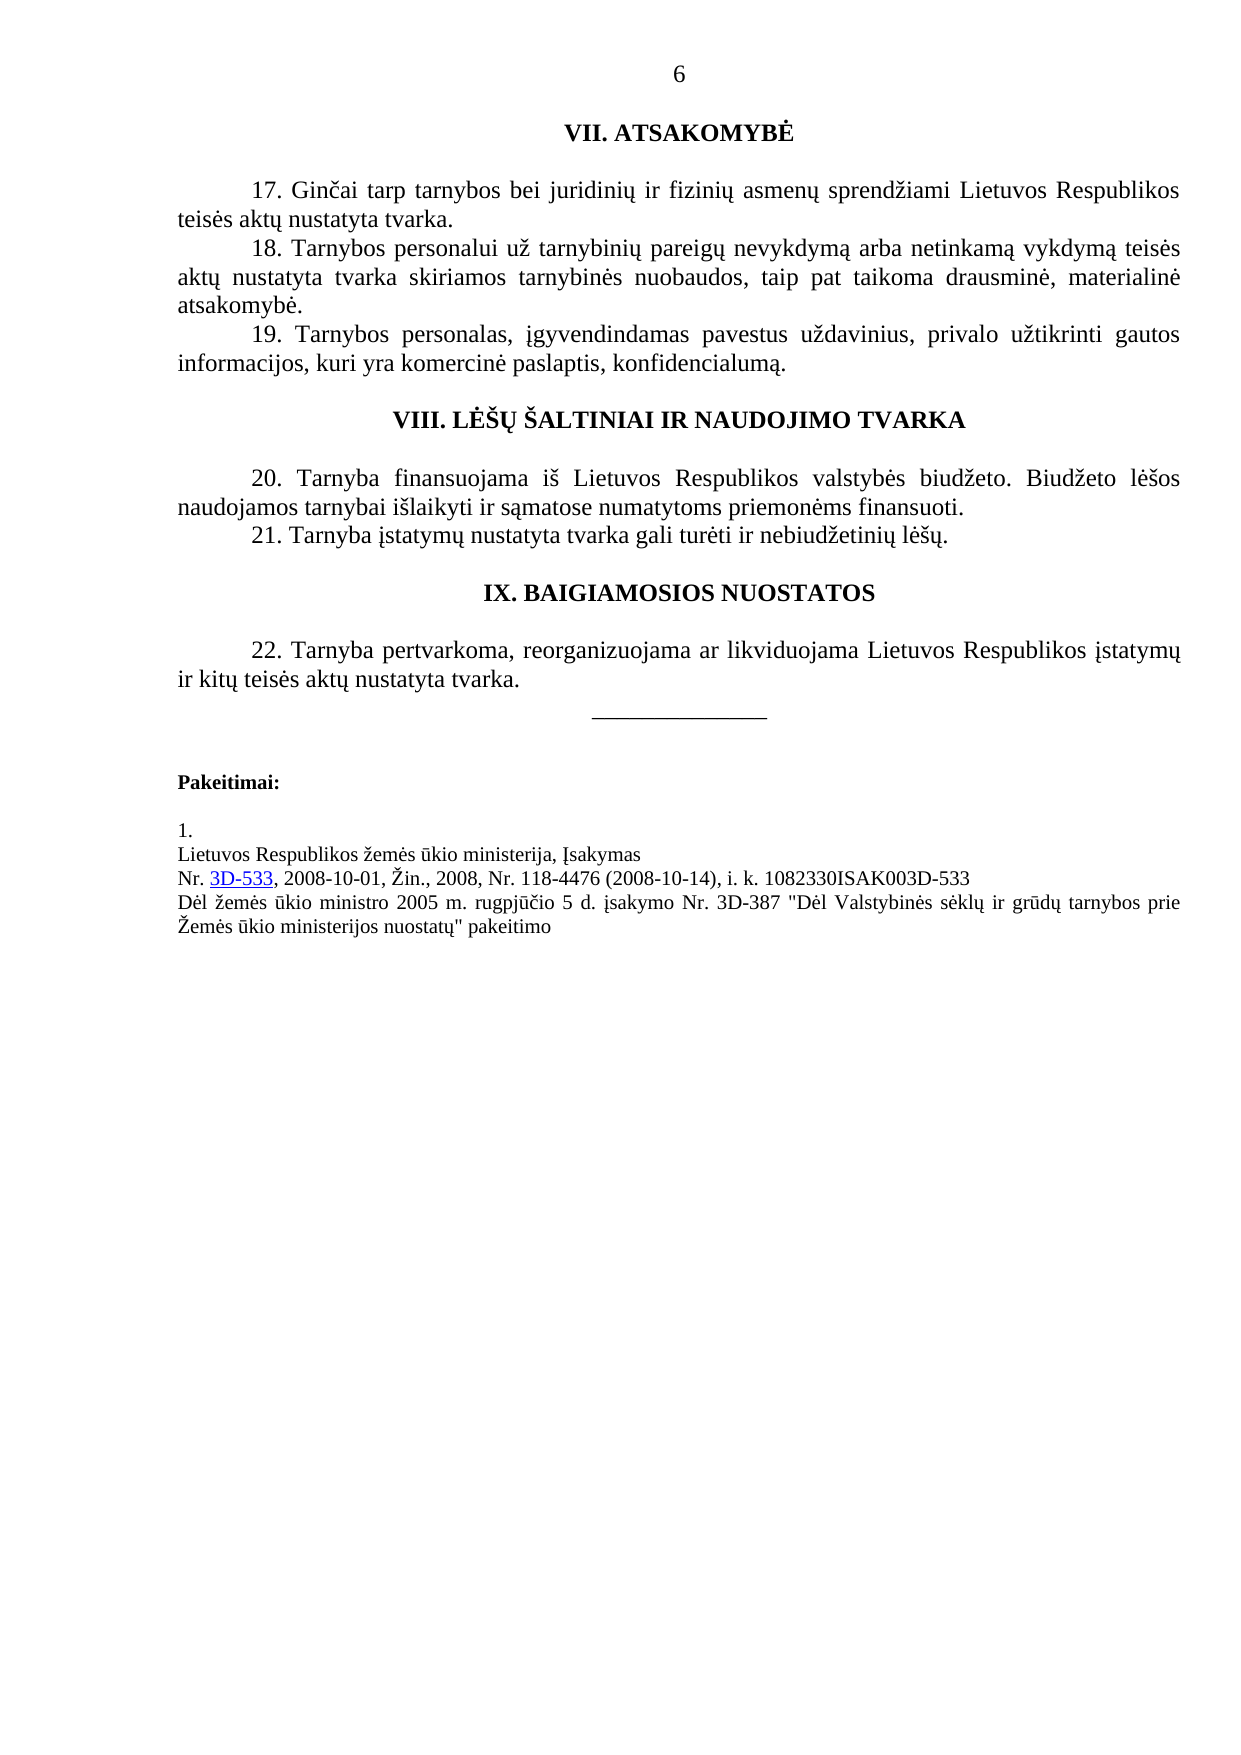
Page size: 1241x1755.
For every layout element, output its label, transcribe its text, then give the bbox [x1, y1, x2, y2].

text 21. Tarnyba įstatymų nustatyta tvarka gali turėti ir nebiudžetinių lėšų. [177, 521, 1181, 549]
text IX. BAIGIAMOSIOS NUOSTATOS [177, 578, 1181, 607]
text Nr. 3D-533, 2008-10-01, Žin., 2008, Nr. 118-4476 (2008-10-14), i. k. 1082330ISAK003D-533 [177, 866, 1181, 890]
text 20. Tarnyba finansuojama iš Lietuvos Respublikos valstybės biudžeto. Biudžeto lėšos naudojamos tarnybai išlaikyti ir sąmatose numatytoms priemonėms finansuoti. [177, 463, 1181, 521]
text Lietuvos Respublikos žemės ūkio ministerija, Įsakymas [177, 842, 1181, 866]
text VIII. LĖŠŲ ŠALTINIAI IR NAUDOJIMO TVARKA [177, 406, 1181, 434]
text 18. Tarnybos personalui už tarnybinių pareigų nevykdymą arba netinkamą vykdymą teisės aktų nustatyta tvarka skiriamos tarnybinės nuobaudos, taip pat taikoma drausminė, materialinė atsakomybė. [177, 233, 1181, 319]
text Pakeitimai: [177, 770, 1181, 794]
text 17. Ginčai tarp tarnybos bei juridinių ir fizinių asmenų sprendžiami Lietuvos Respublikos teisės aktų nustatyta tvarka. [177, 176, 1181, 233]
text 22. Tarnyba pertvarkoma, reorganizuojama ar likviduojama Lietuvos Respublikos įstatymų ir kitų teisės aktų nustatyta tvarka. [177, 636, 1181, 693]
text ______________ [177, 693, 1181, 722]
text 1. [177, 818, 1181, 842]
text 19. Tarnybos personalas, įgyvendindamas pavestus uždavinius, privalo užtikrinti gautos informacijos, kuri yra komercinė paslaptis, konfidencialumą. [177, 319, 1181, 377]
text Dėl žemės ūkio ministro 2005 m. rugpjūčio 5 d. įsakymo Nr. 3D-387 "Dėl Valstybinės sėklų ir grūdų tarnybos prie Žemės ūkio ministerijos nuostatų" pakeitimo [177, 890, 1181, 938]
text VII. ATSAKOMYBĖ [177, 118, 1181, 147]
